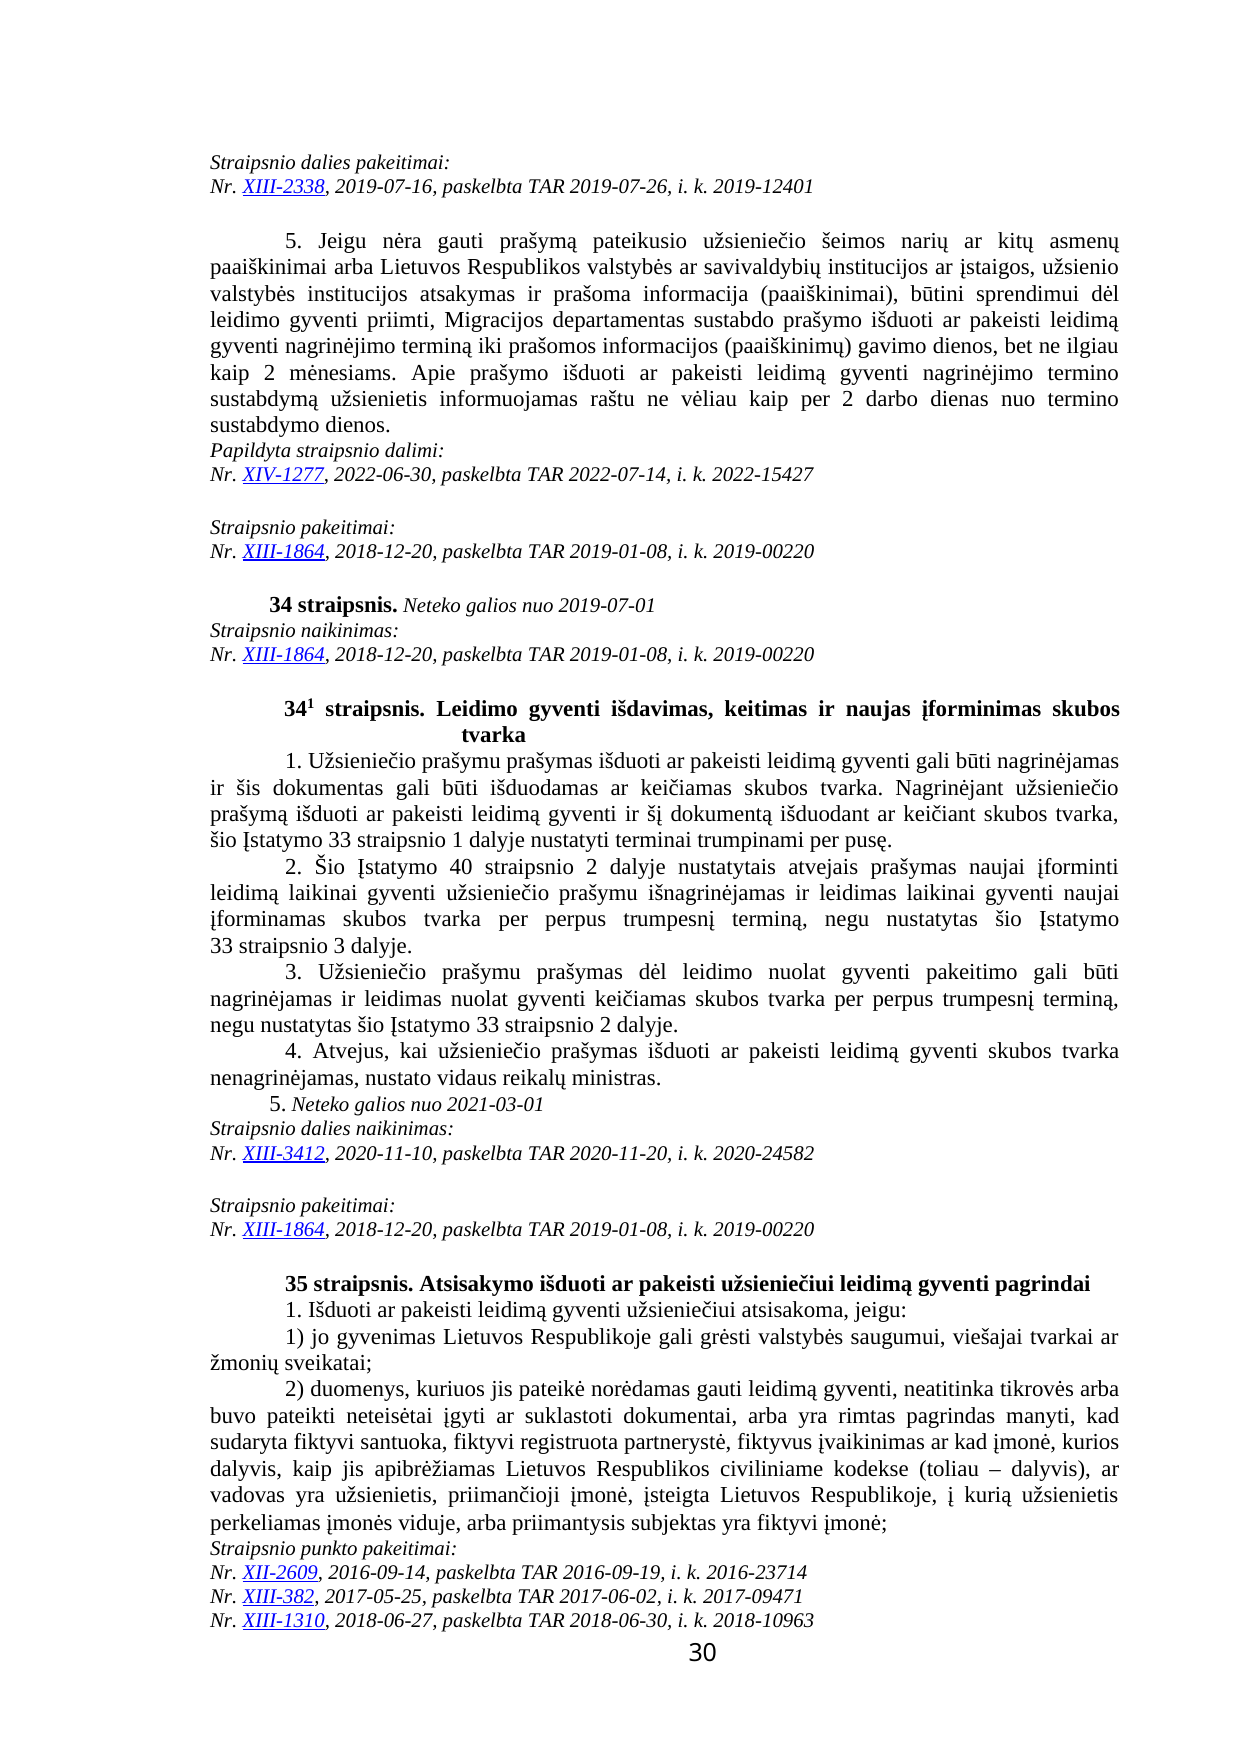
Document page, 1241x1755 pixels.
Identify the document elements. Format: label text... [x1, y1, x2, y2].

text Nr. XIII-2338, 2019-07-16, paskelbta TAR 2019-07-26, i. k. 2019-12401 [210, 174, 1120, 198]
text 2) duomenys, kuriuos jis pateikė norėdamas gauti leidimą gyventi, neatitinka tikrovės arba buvo pateikti neteisėtai įgyti ar suklastoti dokumentai, arba yra rimtas pagrindas manyti, kad sudaryta fiktyvi santuoka, fiktyvi registruota partnerystė, fiktyvus įvaikinimas ar kad įmonė, kurios dalyvis, kaip jis apibrėžiamas Lietuvos Respublikos civiliniame kodekse (toliau – dalyvis), ar vadovas yra užsienietis, priimančioji įmonė, įsteigta Lietuvos Respublikoje, į kurią užsienietis perkeliamas įmonės viduje, arba priimantysis subjektas yra fiktyvi įmonė; [210, 1376, 1120, 1536]
text Straipsnio pakeitimai: [210, 514, 1120, 539]
text Straipsnio punkto pakeitimai: [210, 1536, 1120, 1560]
text Nr. XIV-1277, 2022-06-30, paskelbta TAR 2022-07-14, i. k. 2022-15427 [210, 462, 1120, 486]
text Nr. XIII-382, 2017-05-25, paskelbta TAR 2017-06-02, i. k. 2017-09471 [210, 1584, 1120, 1608]
text Nr. XIII-1864, 2018-12-20, paskelbta TAR 2019-01-08, i. k. 2019-00220 [210, 642, 1120, 666]
text 4. Atvejus, kai užsieniečio prašymas išduoti ar pakeisti leidimą gyventi skubos tvarka nenagrinėjamas, nustato vidaus reikalų ministras. [210, 1037, 1120, 1090]
text 5. Neteko galios nuo 2021-03-01 [210, 1090, 1120, 1116]
text 34 straipsnis. Neteko galios nuo 2019-07-01 [210, 591, 1120, 618]
text Nr. XII-2609, 2016-09-14, paskelbta TAR 2016-09-19, i. k. 2016-23714 [210, 1560, 1120, 1584]
text 3. Užsieniečio prašymu prašymas dėl leidimo nuolat gyventi pakeitimo gali būti nagrinėjamas ir leidimas nuolat gyventi keičiamas skubos tvarka per perpus trumpesnį terminą, negu nustatytas šio Įstatymo 33 straipsnio 2 dalyje. [210, 958, 1120, 1037]
text Straipsnio dalies naikinimas: [210, 1116, 1120, 1140]
text 1. Išduoti ar pakeisti leidimą gyventi užsieniečiui atsisakoma, jeigu: [210, 1296, 1120, 1323]
text 1. Užsieniečio prašymu prašymas išduoti ar pakeisti leidimą gyventi gali būti nagrinėjamas ir šis dokumentas gali būti išduodamas ar keičiamas skubos tvarka. Nagrinėjant užsieniečio prašymą išduoti ar pakeisti leidimą gyventi ir šį dokumentą išduodant ar keičiant skubos tvarka, šio Įstatymo 33 straipsnio 1 dalyje nustatyti terminai trumpinami per pusę. [210, 747, 1120, 853]
text Nr. XIII-1864, 2018-12-20, paskelbta TAR 2019-01-08, i. k. 2019-00220 [210, 539, 1120, 563]
text 2. Šio Įstatymo 40 straipsnio 2 dalyje nustatytais atvejais prašymas naujai įforminti leidimą laikinai gyventi užsieniečio prašymu išnagrinėjamas ir leidimas laikinai gyventi naujai įforminamas skubos tvarka per perpus trumpesnį terminą, negu nustatytas šio Įstatymo 33 straipsnio 3 dalyje. [210, 853, 1120, 958]
text Straipsnio dalies pakeitimai: [210, 150, 1120, 174]
text Nr. XIII-1864, 2018-12-20, paskelbta TAR 2019-01-08, i. k. 2019-00220 [210, 1217, 1120, 1241]
text Straipsnio pakeitimai: [210, 1193, 1120, 1217]
text 1) jo gyvenimas Lietuvos Respublikoje gali grėsti valstybės saugumui, viešajai tvarkai ar žmonių sveikatai; [210, 1323, 1120, 1376]
text Straipsnio naikinimas: [210, 618, 1120, 642]
text Nr. XIII-1310, 2018-06-27, paskelbta TAR 2018-06-30, i. k. 2018-10963 [210, 1608, 1120, 1632]
text Papildyta straipsnio dalimi: [210, 438, 1120, 462]
text 5. Jeigu nėra gauti prašymą pateikusio užsieniečio šeimos narių ar kitų asmenų paaiškinimai arba Lietuvos Respublikos valstybės ar savivaldybių institucijos ar įstaigos, užsienio valstybės institucijos atsakymas ir prašoma informacija (paaiškinimai), būtini sprendimui dėl leidimo gyventi priimti, Migracijos departamentas sustabdo prašymo išduoti ar pakeisti leidimą gyventi nagrinėjimo terminą iki prašomos informacijos (paaiškinimų) gavimo dienos, bet ne ilgiau kaip 2 mėnesiams. Apie prašymo išduoti ar pakeisti leidimą gyventi nagrinėjimo termino sustabdymą užsienietis informuojamas raštu ne vėliau kaip per 2 darbo dienas nuo termino sustabdymo dienos. [210, 227, 1120, 438]
text 35 straipsnis. Atsisakymo išduoti ar pakeisti užsieniečiui leidimą gyventi pagrindai [285, 1270, 1120, 1296]
text 341 straipsnis. Leidimo gyventi išdavimas, keitimas ir naujas įforminimas skubos tvarka [284, 695, 1120, 747]
text Nr. XIII-3412, 2020-11-10, paskelbta TAR 2020-11-20, i. k. 2020-24582 [210, 1140, 1120, 1164]
